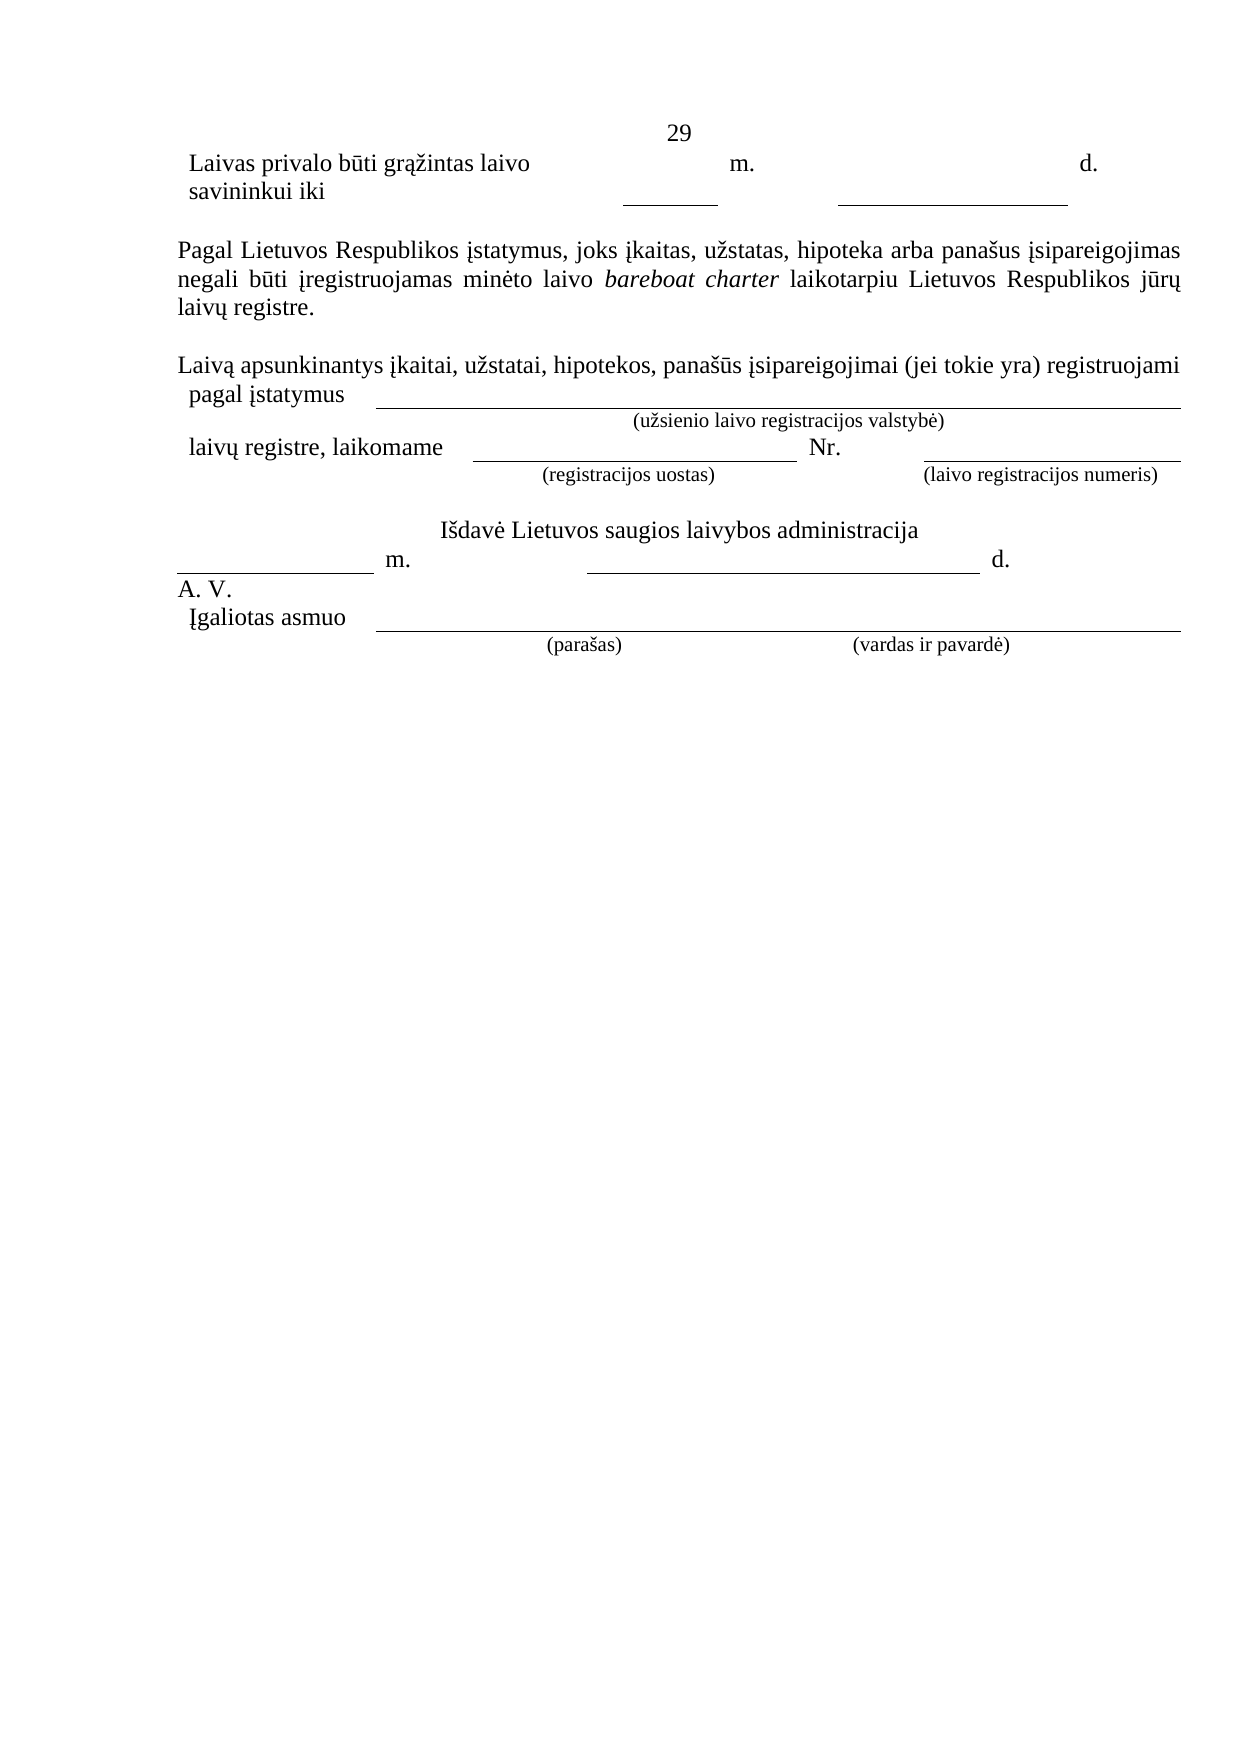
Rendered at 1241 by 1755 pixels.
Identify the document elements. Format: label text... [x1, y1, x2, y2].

table_header d. [980, 544, 1181, 573]
text Laivą apsunkinantys įkaitai, užstatai, hipotekos, panašūs įsipareigojimai (jei tokie yra) registruojami [177, 350, 1181, 379]
table_header Įgaliotas asmuo [177, 603, 376, 631]
table_header m. [718, 148, 838, 205]
table_header [376, 603, 1181, 631]
table_header [376, 379, 1181, 407]
table_header Nr. [797, 433, 924, 461]
table_header d. [1068, 148, 1181, 205]
text (užsienio laivo registracijos valstybė) [177, 408, 1181, 432]
text Išdavė Lietuvos saugios laivybos administracija [177, 515, 1181, 544]
table_header laivų registre, laikomame [177, 433, 473, 461]
table_header m. [374, 544, 587, 573]
table_header [838, 148, 1068, 205]
table_header [623, 148, 718, 205]
text (parašas) (vardas ir pavardė) [177, 632, 1181, 656]
table_header [924, 433, 1181, 461]
text Pagal Lietuvos Respublikos įstatymus, joks įkaitas, užstatas, hipoteka arba panašus įsipareigojimas negali būti įregistruojamas minėto laivo bareboat charter laikotarpiu Lietuvos Respublikos jūrų laivų registre. [177, 235, 1181, 321]
text A. V. [177, 574, 1181, 602]
table_header [473, 433, 797, 461]
table_header [177, 544, 374, 573]
text (registracijos uostas) (laivo registracijos numeris) [177, 462, 1181, 486]
table_header pagal įstatymus [177, 379, 376, 407]
table_header Laivas privalo būti grąžintas laivo savininkui iki [177, 148, 623, 205]
table_header [587, 544, 980, 573]
